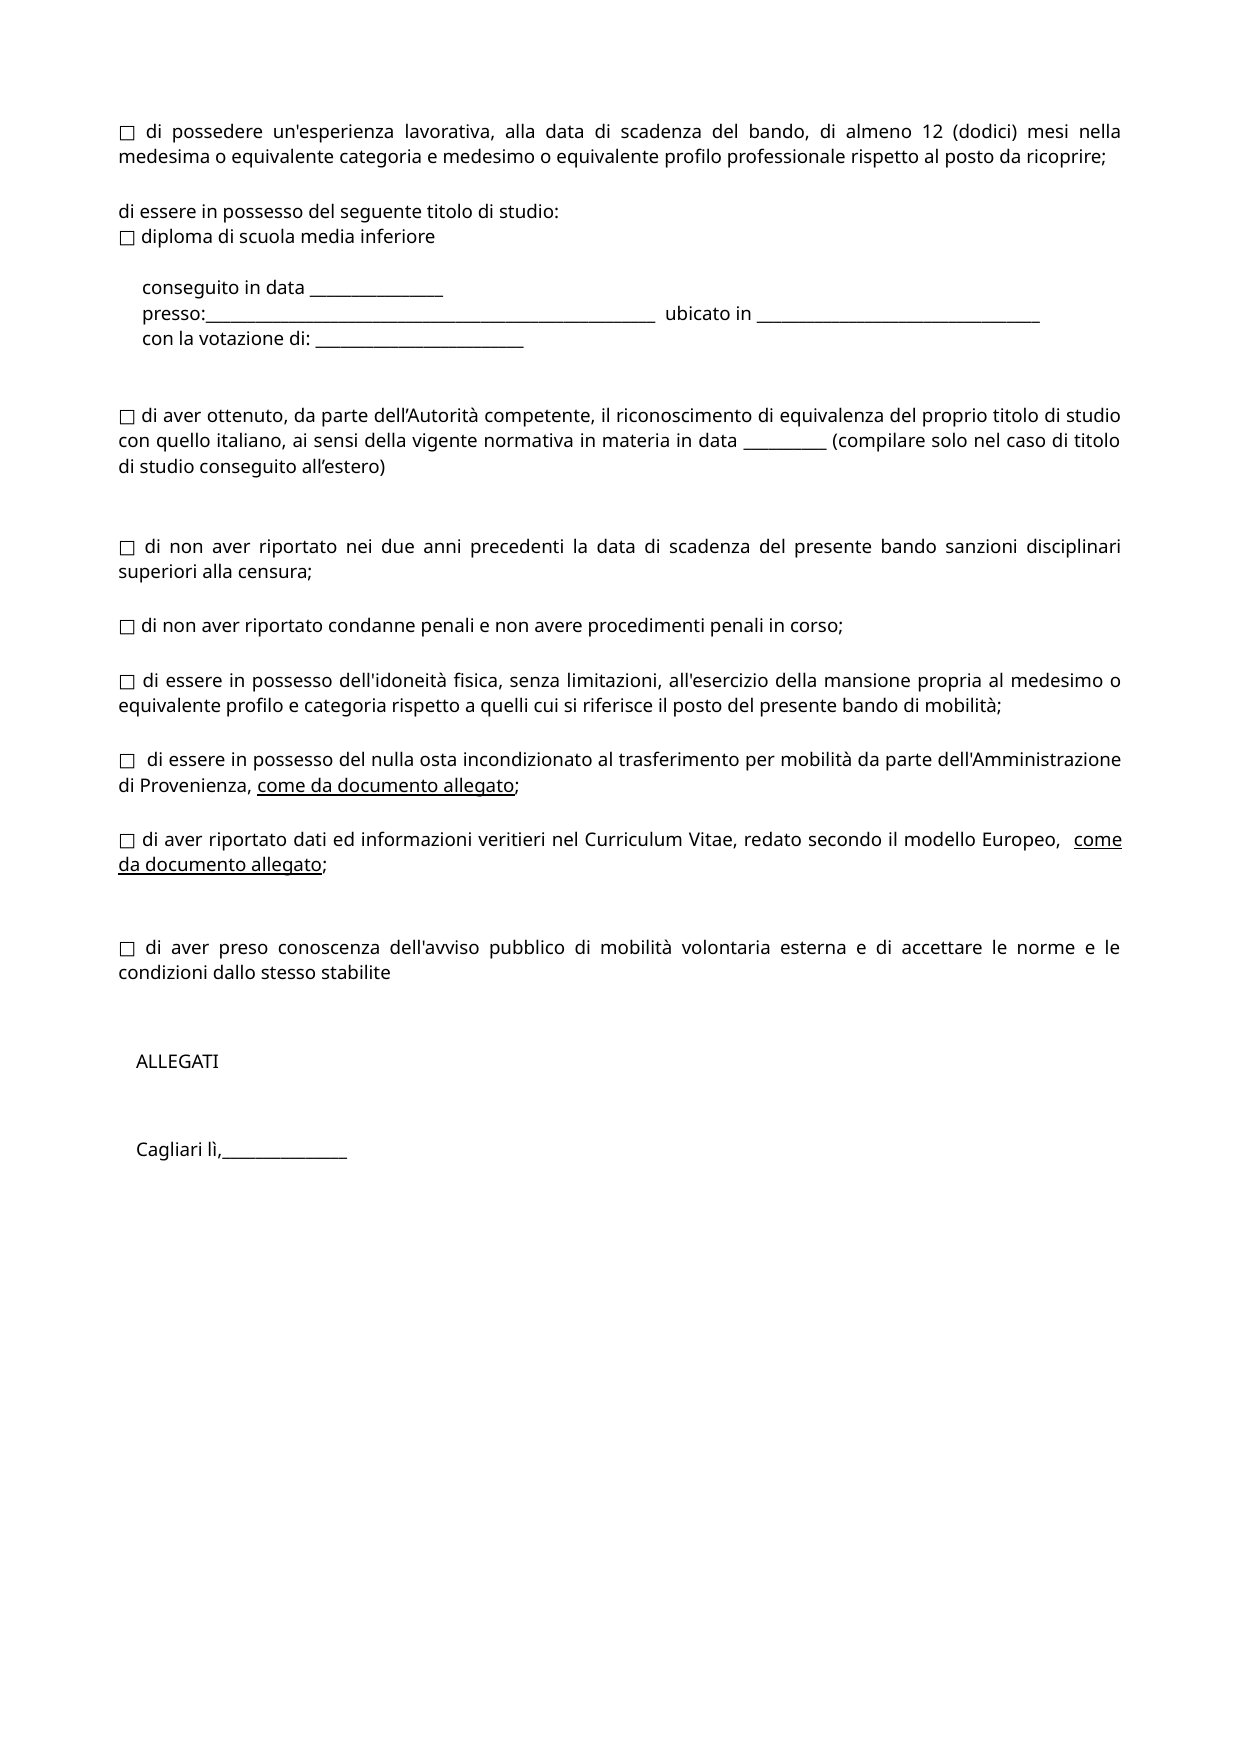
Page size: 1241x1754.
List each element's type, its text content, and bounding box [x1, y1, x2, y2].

text □ di essere in possesso del nulla osta incondizionato al trasferimento per mobilità da parte dell'Amministrazione di Provenienza, come da documento allegato; [118, 747, 1122, 798]
text Cagliari lì,_______________ [136, 1136, 1122, 1162]
text conseguito in data ________________ [142, 274, 1122, 300]
text □ di aver ottenuto, da parte dell’Autorità competente, il riconoscimento di equivalenza del proprio titolo di studio con quello italiano, ai sensi della vigente normativa in materia in data __________ (compilare solo nel caso di titolo di studio conseguito all’estero) [118, 402, 1122, 479]
text □ diploma di scuola media inferiore [118, 223, 1122, 249]
text □ di essere in possesso dell'idoneità fisica, senza limitazioni, all'esercizio della mansione propria al medesimo o equivalente profilo e categoria rispetto a quelli cui si riferisce il posto del presente bando di mobilità; [118, 667, 1122, 718]
text con la votazione di: _________________________ [142, 326, 1122, 351]
text □ di non aver riportato condanne penali e non avere procedimenti penali in corso; [118, 613, 1122, 638]
text presso:______________________________________________________ ubicato in __________________________________ [142, 300, 1122, 326]
text □ di non aver riportato nei due anni precedenti la data di scadenza del presente bando sanzioni disciplinari superiori alla censura; [118, 533, 1122, 584]
text ALLEGATI [136, 1048, 1122, 1074]
text □ di possedere un'esperienza lavorativa, alla data di scadenza del bando, di almeno 12 (dodici) mesi nella medesima o equivalente categoria e medesimo o equivalente profilo professionale rispetto al posto da ricoprire; [118, 118, 1122, 169]
text □ di aver preso conoscenza dell'avviso pubblico di mobilità volontaria esterna e di accettare le norme e le condizioni dallo stesso stabilite [118, 934, 1122, 985]
text di essere in possesso del seguente titolo di studio: [118, 198, 1122, 223]
text □ di aver riportato dati ed informazioni veritieri nel Curriculum Vitae, redato secondo il modello Europeo, come da documento allegato; [118, 826, 1122, 877]
